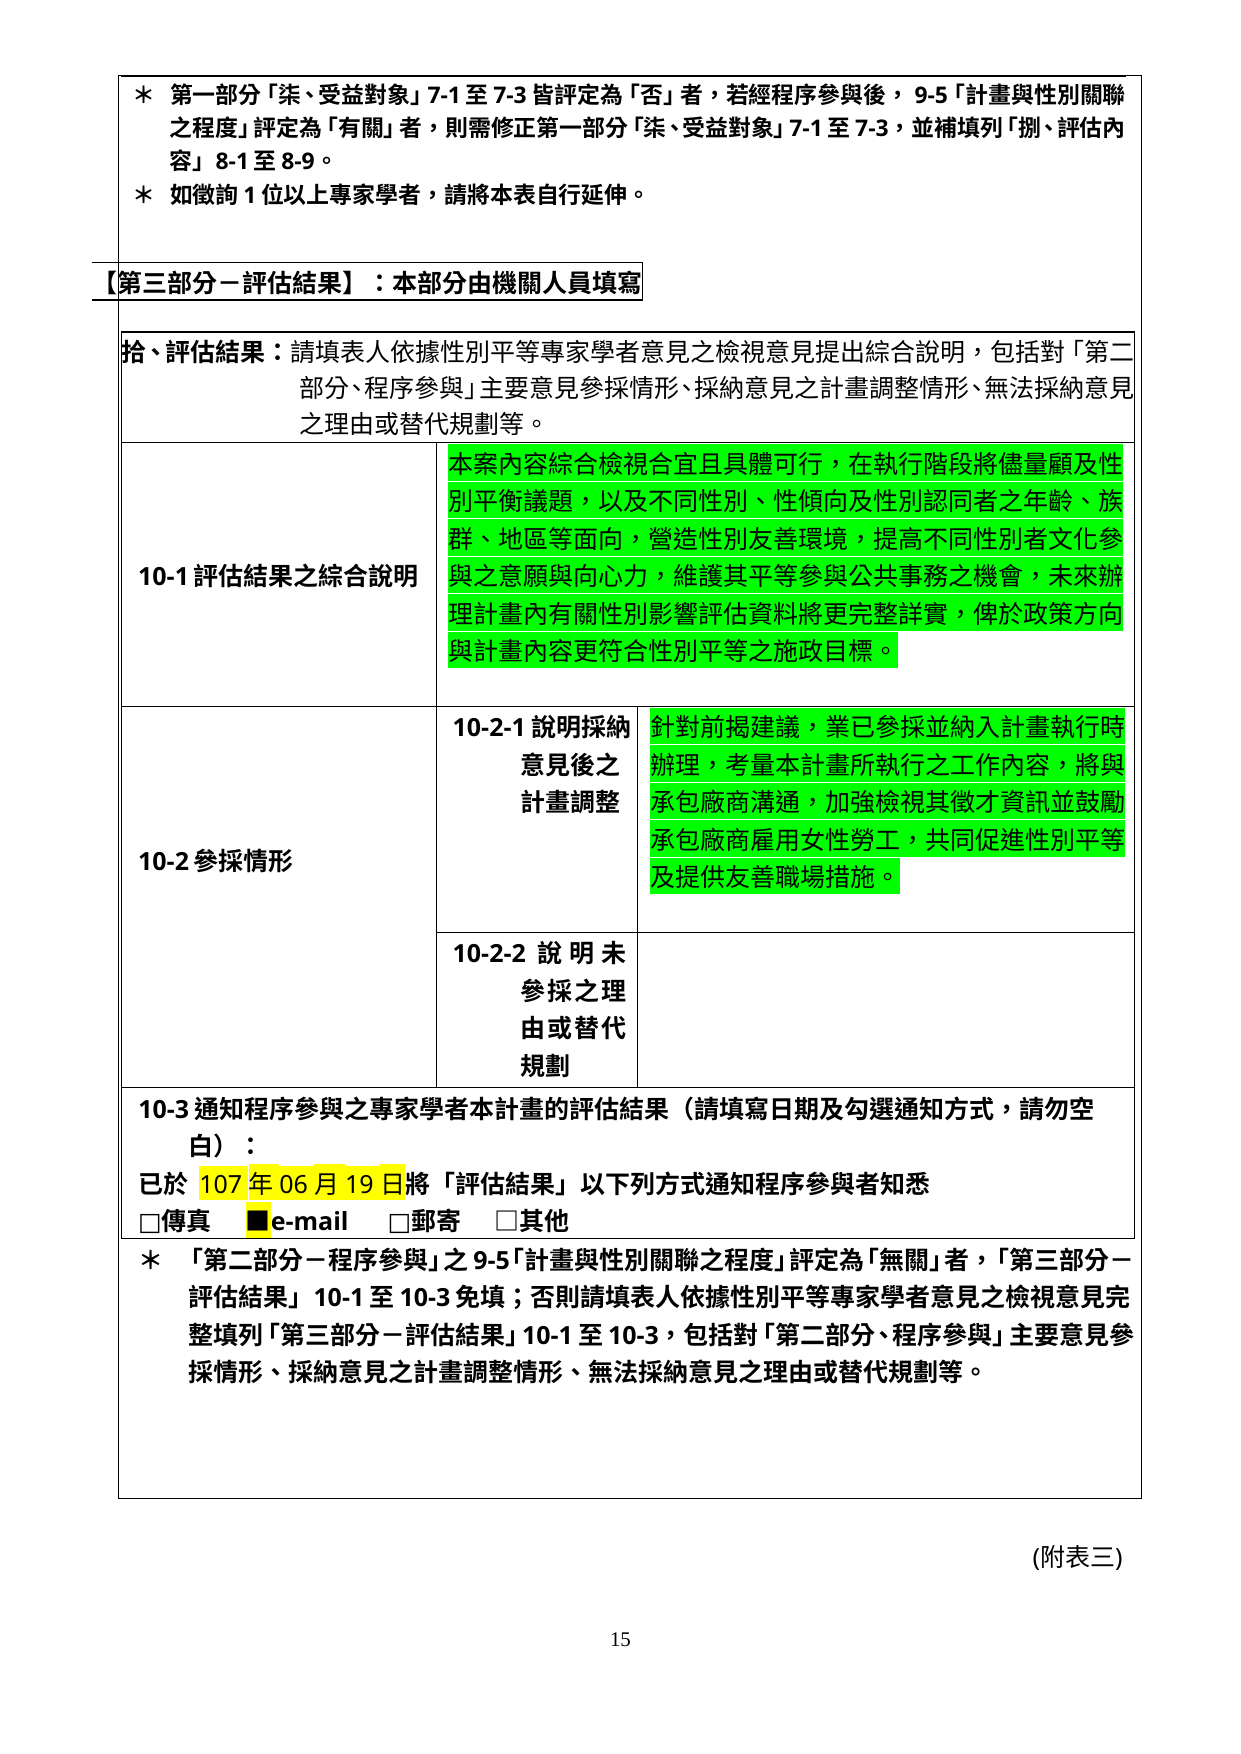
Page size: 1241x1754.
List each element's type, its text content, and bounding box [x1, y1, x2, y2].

table_header (附表二) 花蓮縣政府性別影響評估檢視表（先期作業計畫） 【第一部分】：本部分由機關人員填寫 【第三部分－評估結果】：本部分由機關人員填寫 [119, 76, 1141, 1498]
table_header 拾、評估結果：請填表人依據性別平等專家學者意見之檢視意見提出綜合說明，包括對「第二部分、程序參與」主要意見參採情形、採納意見之計畫調整情形、無法採納意見之理由或替代規劃等。 [122, 333, 1134, 442]
table_cell 10-3通知程序參與之專家學者本計畫的評估結果（請填寫日期及勾選通知方式，請勿空白）： 已於 107 年 06 月 19 日將「評估結果」以下列方式通知程序參與者知悉 □傳真 ■e-mail □郵寄 □其他 [122, 1088, 1134, 1238]
table_cell [1126, 76, 1140, 244]
table_cell [638, 933, 1134, 1087]
table_cell 第一部分「柒、受益對象」7-1至7-3皆評定為「否」者，若經程序參與後， 9-5「計畫與性別關聯之程度」評定為「有關」者，則需修正第一部分「柒、受益對象」7-1至7-3，並補填列「捌、評估內容」8-1至8-9。 如徵詢1位以上專家學者，請將本表自行延伸。 [121, 77, 1126, 244]
table_cell ＊ 「第二部分－程序參與」之9-5「計畫與性別關聯之程度」評定為「無關」者，「第三部分－評估結果」10-1至10-3免填；否則請填表人依據性別平等專家學者意見之檢視意見完整填列「第三部分－評估結果」10-1至10-3，包括對「第二部分、程序參與」主要意見參採情形、採納意見之計畫調整情形、無法採納意見之理由或替代規劃等。 [121, 1239, 1134, 1389]
table_cell 針對前揭建議，業已參採並納入計畫執行時辦理，考量本計畫所執行之工作內容，將與承包廠商溝通，加強檢視其徵才資訊並鼓勵承包廠商雇用女性勞工，共同促進性別平等及提供友善職場措施。 [638, 707, 1134, 932]
table_cell 10-2-1說明採納意見後之計畫調整 [437, 707, 637, 932]
table_cell 本案內容綜合檢視合宜且具體可行，在執行階段將儘量顧及性別平衡議題，以及不同性別、性傾向及性別認同者之年齡、族群、地區等面向，營造性別友善環境，提高不同性別者文化參與之意願與向心力，維護其平等參與公共事務之機會，未來辦理計畫內有關性別影響評估資料將更完整詳實，俾於政策方向與計畫內容更符合性別平等之施政目標。 [437, 443, 1134, 706]
table_header (附表二) 花蓮縣政府性別影響評估檢視表（先期作業計畫） 【第一部分】：本部分由機關人員填寫 【第三部分－評估結果】：本部分由機關人員填寫 [119, 263, 642, 299]
table_cell 10-2-2說明未參採之理由或替代規劃 [437, 933, 637, 1087]
text (附表三) [118, 1536, 1122, 1574]
table_cell 10-1評估結果之綜合說明 [122, 443, 436, 706]
table_cell 10-2參採情形 [122, 707, 436, 1087]
